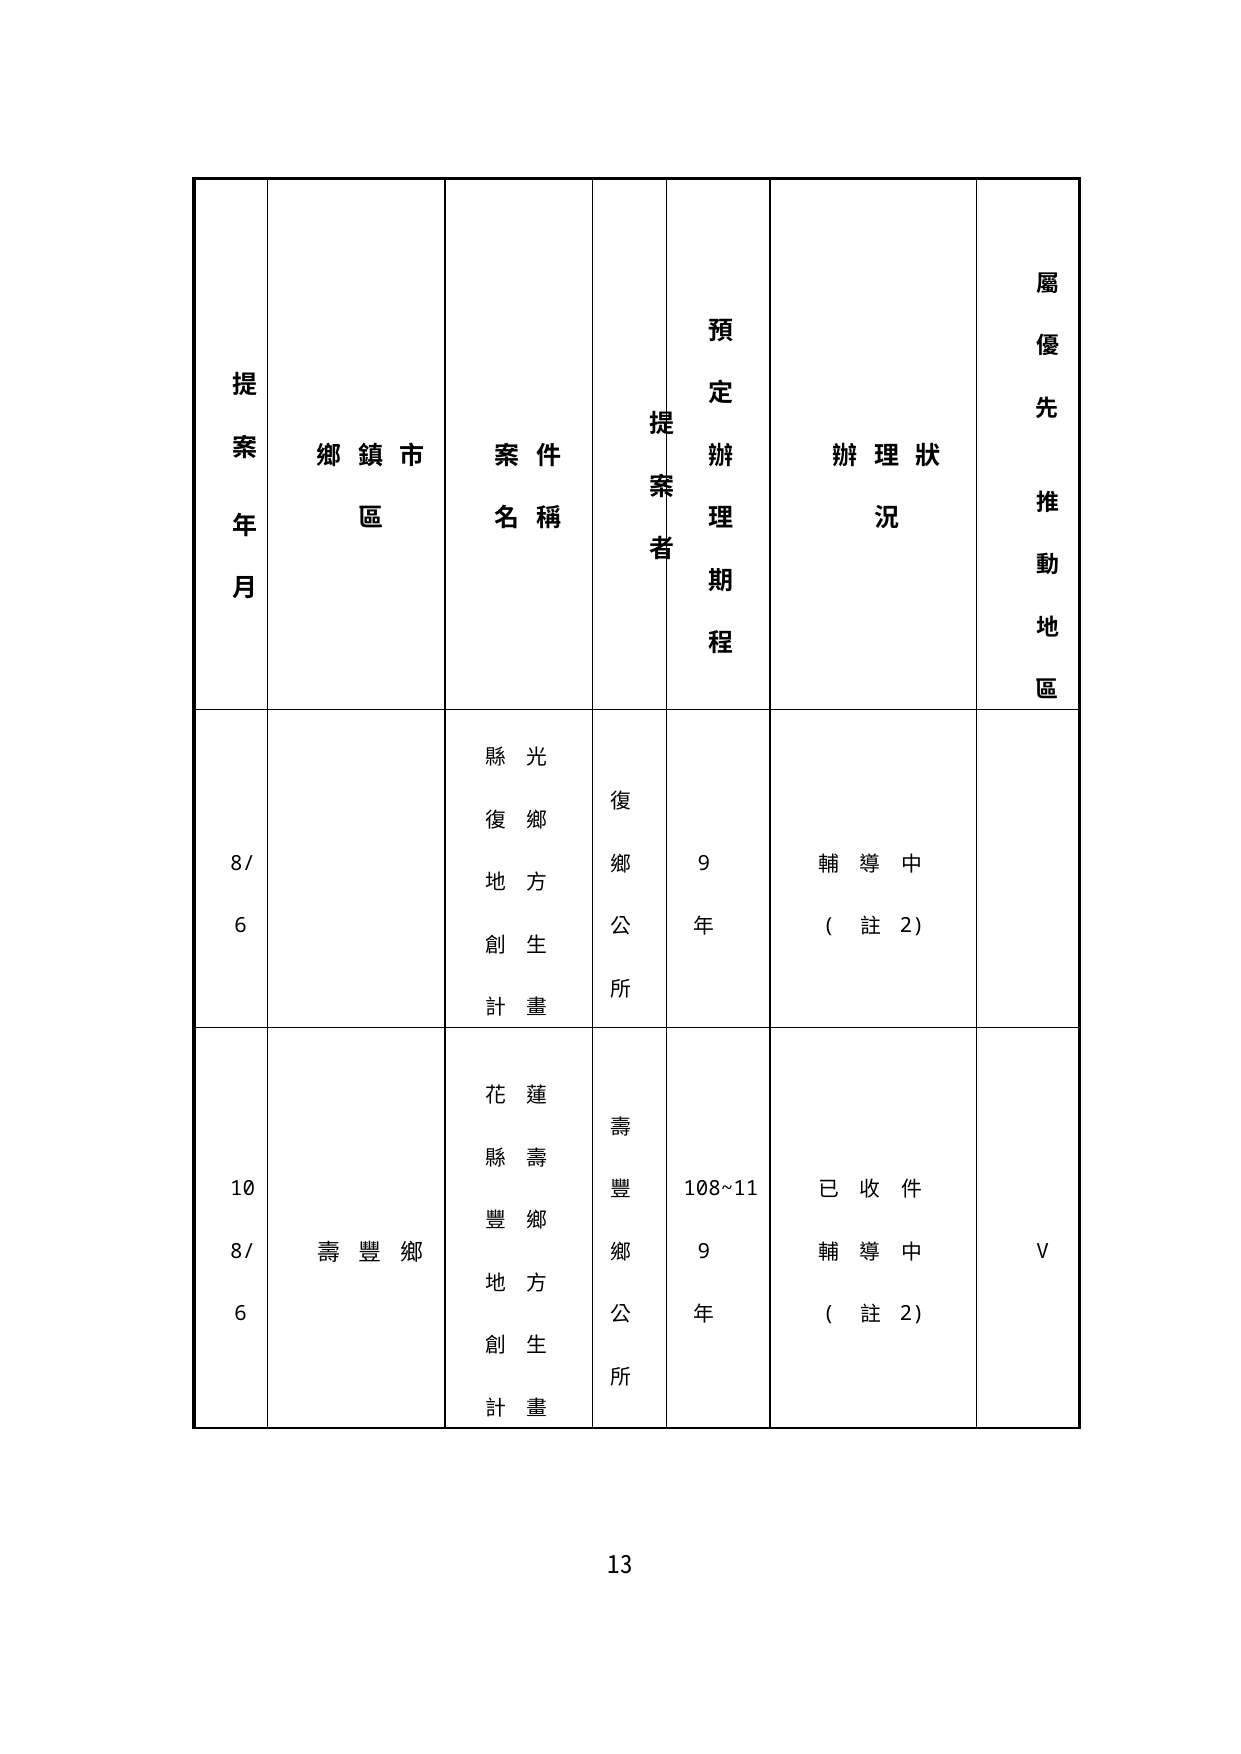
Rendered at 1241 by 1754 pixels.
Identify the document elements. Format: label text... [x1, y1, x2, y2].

table_cell 9年 [667, 710, 769, 1026]
table_cell 已收件輔導中(註2) [771, 1028, 976, 1427]
table_header 鄉鎮市區 [268, 180, 444, 708]
table_header 屬優先 推動地區 [977, 180, 1078, 708]
table_cell 8/6 [196, 710, 267, 1026]
table_header 辦理狀況 [771, 180, 976, 708]
table_cell 壽豐鄉公所 [593, 1028, 666, 1427]
table_cell V [977, 1028, 1078, 1427]
table_cell [268, 710, 444, 1026]
table_header 案件名稱 [446, 180, 592, 708]
table_header 提案 年月 [196, 180, 267, 708]
table_cell 壽豐鄉 [268, 1028, 444, 1427]
table_cell 復鄉公所 [593, 710, 666, 1026]
table_header 提案者 [593, 180, 666, 708]
table_cell 108/6 [196, 1028, 267, 1427]
table_cell 花蓮縣壽豐鄉地方創生計畫 [446, 1028, 592, 1427]
table_cell 輔導中(註2) [771, 710, 976, 1026]
table_cell 縣光復鄉地方創生計畫 [446, 710, 592, 1026]
table_header 預定辦理期程 [667, 180, 769, 708]
table_cell [977, 710, 1078, 1026]
table_cell 108~119年 [667, 1028, 769, 1427]
